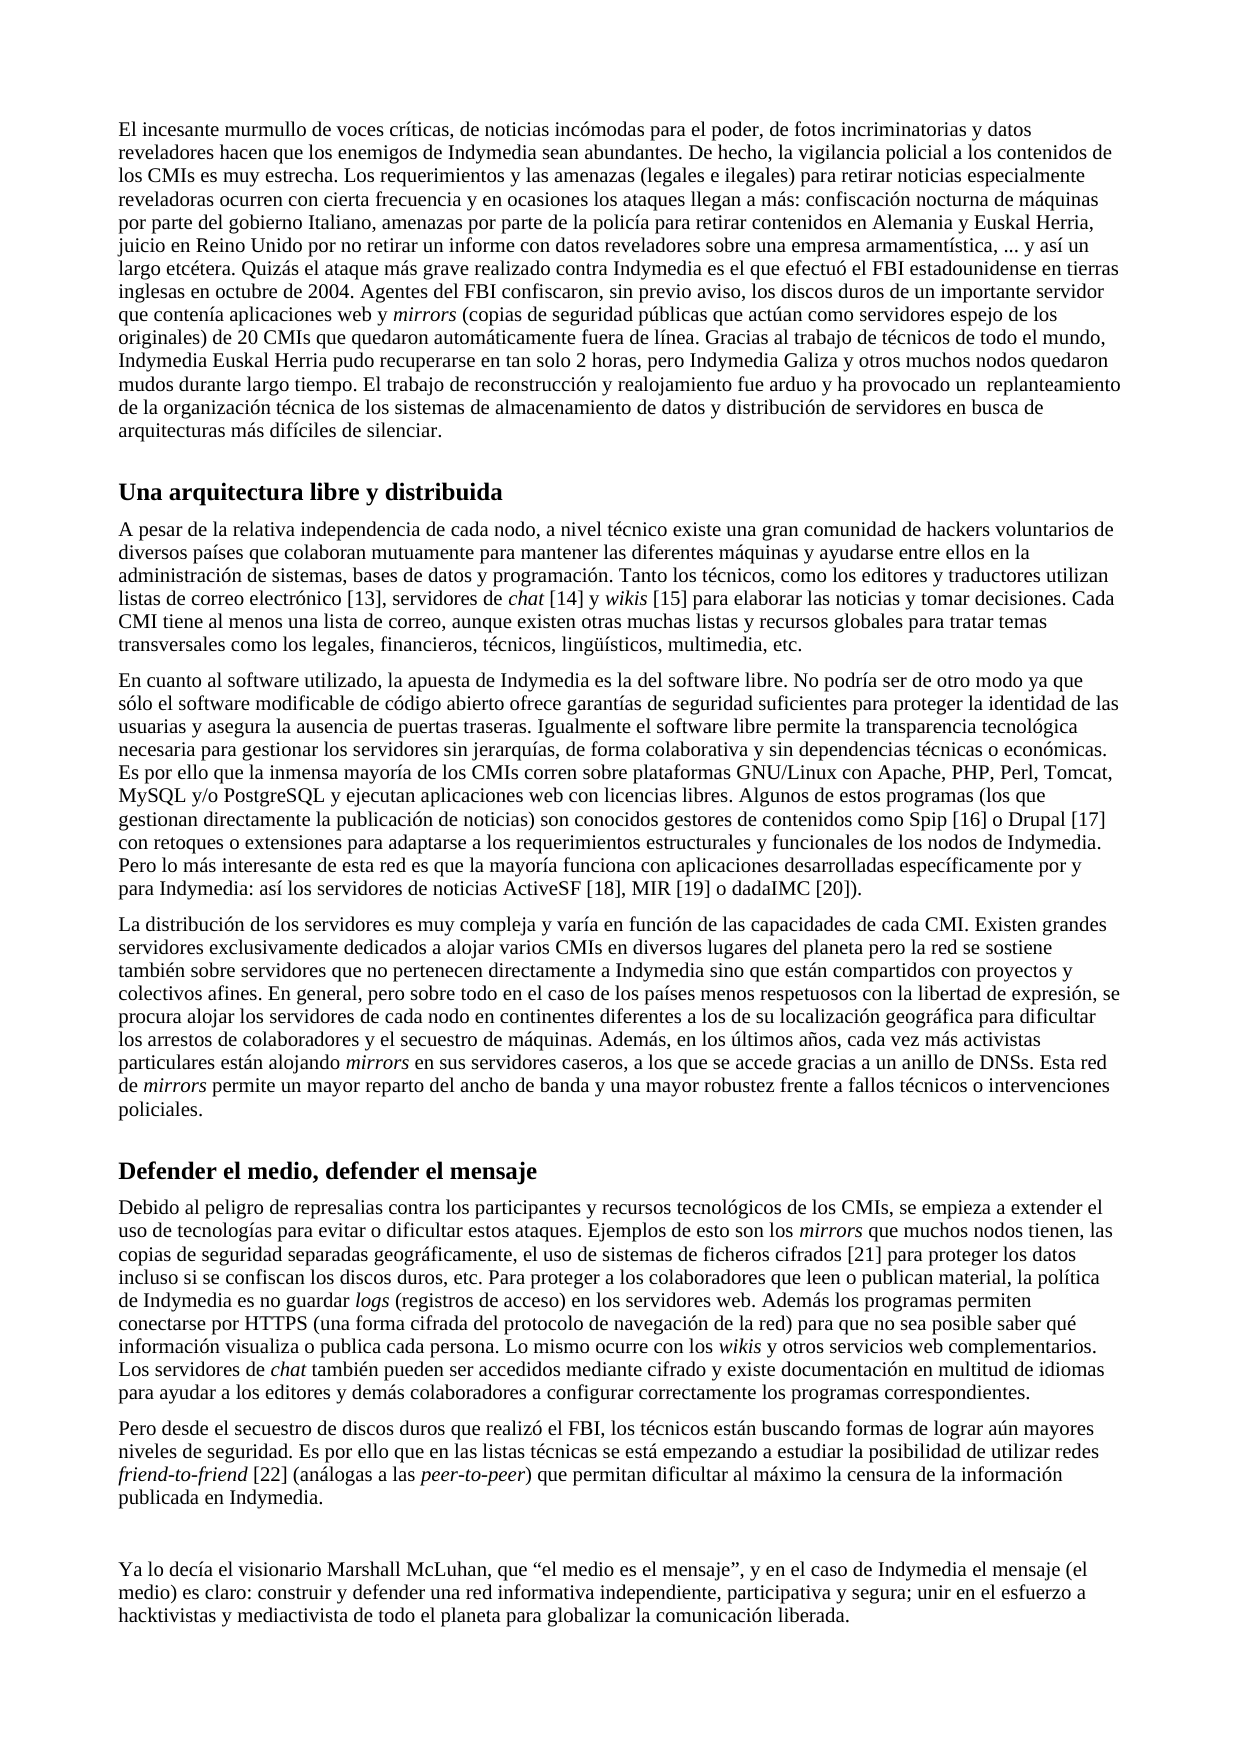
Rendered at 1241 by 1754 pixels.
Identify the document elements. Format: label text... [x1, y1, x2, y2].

text El incesante murmullo de voces críticas, de noticias incómodas para el poder, de fotos incriminatorias y datos reveladores hacen que los enemigos de Indymedia sean abundantes. De hecho, la vigilancia policial a los contenidos de los CMIs es muy estrecha. Los requerimientos y las amenazas (legales e ilegales) para retirar noticias especialmente reveladoras ocurren con cierta frecuencia y en ocasiones los ataques llegan a más: confiscación nocturna de máquinas por parte del gobierno Italiano, amenazas por parte de la policía para retirar contenidos en Alemania y Euskal Herria, juicio en Reino Unido por no retirar un informe con datos reveladores sobre una empresa armamentística, ... y así un largo etcétera. Quizás el ataque más grave realizado contra Indymedia es el que efectuó el FBI estadounidense en tierras inglesas en octubre de 2004. Agentes del FBI confiscaron, sin previo aviso, los discos duros de un importante servidor que contenía aplicaciones web y mirrors (copias de seguridad públicas que actúan como servidores espejo de los originales) de 20 CMIs que quedaron automáticamente fuera de línea. Gracias al trabajo de técnicos de todo el mundo, Indymedia Euskal Herria pudo recuperarse en tan solo 2 horas, pero Indymedia Galiza y otros muchos nodos quedaron mudos durante largo tiempo. El trabajo de reconstrucción y realojamiento fue arduo y ha provocado un replanteamiento de la organización técnica de los sistemas de almacenamiento de datos y distribución de servidores en busca de arquitecturas más difíciles de silenciar. [118, 118, 1122, 442]
text En cuanto al software utilizado, la apuesta de Indymedia es la del software libre. No podría ser de otro modo ya que sólo el software modificable de código abierto ofrece garantías de seguridad suficientes para proteger la identidad de las usuarias y asegura la ausencia de puertas traseras. Igualmente el software libre permite la transparencia tecnológica necesaria para gestionar los servidores sin jerarquías, de forma colaborativa y sin dependencias técnicas o económicas. Es por ello que la inmensa mayoría de los CMIs corren sobre plataformas GNU/Linux con Apache, PHP, Perl, Tomcat, MySQL y/o PostgreSQL y ejecutan aplicaciones web con licencias libres. Algunos de estos programas (los que gestionan directamente la publicación de noticias) son conocidos gestores de contenidos como Spip [16] o Drupal [17] con retoques o extensiones para adaptarse a los requerimientos estructurales y funcionales de los nodos de Indymedia. Pero lo más interesante de esta red es que la mayoría funciona con aplicaciones desarrolladas específicamente por y para Indymedia: así los servidores de noticias ActiveSF [18], MIR [19] o dadaIMC [20]). [118, 669, 1122, 900]
subtitle Defender el medio, defender el mensaje [118, 1157, 1122, 1184]
text A pesar de la relativa independencia de cada nodo, a nivel técnico existe una gran comunidad de hackers voluntarios de diversos países que colaboran mutuamente para mantener las diferentes máquinas y ayudarse entre ellos en la administración de sistemas, bases de datos y programación. Tanto los técnicos, como los editores y traductores utilizan listas de correo electrónico [13], servidores de chat [14] y wikis [15] para elaborar las noticias y tomar decisiones. Cada CMI tiene al menos una lista de correo, aunque existen otras muchas listas y recursos globales para tratar temas transversales como los legales, financieros, técnicos, lingüísticos, multimedia, etc. [118, 517, 1122, 656]
text Ya lo decía el visionario Marshall McLuhan, que “el medio es el mensaje”, y en el caso de Indymedia el mensaje (el medio) es claro: construir y defender una red informativa independiente, participativa y segura; unir en el esfuerzo a hacktivistas y mediactivista de todo el planeta para globalizar la comunicación liberada. [118, 1557, 1122, 1627]
text Debido al peligro de represalias contra los participantes y recursos tecnológicos de los CMIs, se empieza a extender el uso de tecnologías para evitar o dificultar estos ataques. Ejemplos de esto son los mirrors que muchos nodos tienen, las copias de seguridad separadas geográficamente, el uso de sistemas de ficheros cifrados [21] para proteger los datos incluso si se confiscan los discos duros, etc. Para proteger a los colaboradores que leen o publican material, la política de Indymedia es no guardar logs (registros de acceso) en los servidores web. Además los programas permiten conectarse por HTTPS (una forma cifrada del protocolo de navegación de la red) para que no sea posible saber qué información visualiza o publica cada persona. Lo mismo ocurre con los wikis y otros servicios web complementarios. Los servidores de chat también pueden ser accedidos mediante cifrado y existe documentación en multitud de idiomas para ayudar a los editores y demás colaboradores a configurar correctamente los programas correspondientes. [118, 1196, 1122, 1404]
text Pero desde el secuestro de discos duros que realizó el FBI, los técnicos están buscando formas de lograr aún mayores niveles de seguridad. Es por ello que en las listas técnicas se está empezando a estudiar la posibilidad de utilizar redes friend-to-friend [22] (análogas a las peer-to-peer) que permitan dificultar al máximo la censura de la información publicada en Indymedia. [118, 1417, 1122, 1509]
text La distribución de los servidores es muy compleja y varía en función de las capacidades de cada CMI. Existen grandes servidores exclusivamente dedicados a alojar varios CMIs en diversos lugares del planeta pero la red se sostiene también sobre servidores que no pertenecen directamente a Indymedia sino que están compartidos con proyectos y colectivos afines. En general, pero sobre todo en el caso de los países menos respetuosos con la libertad de expresión, se procura alojar los servidores de cada nodo en continentes diferentes a los de su localización geográfica para dificultar los arrestos de colaboradores y el secuestro de máquinas. Además, en los últimos años, cada vez más activistas particulares están alojando mirrors en sus servidores caseros, a los que se accede gracias a un anillo de DNSs. Esta red de mirrors permite un mayor reparto del ancho de banda y una mayor robustez frente a fallos técnicos o intervenciones policiales. [118, 912, 1122, 1121]
subtitle Una arquitectura libre y distribuida [118, 478, 1122, 506]
